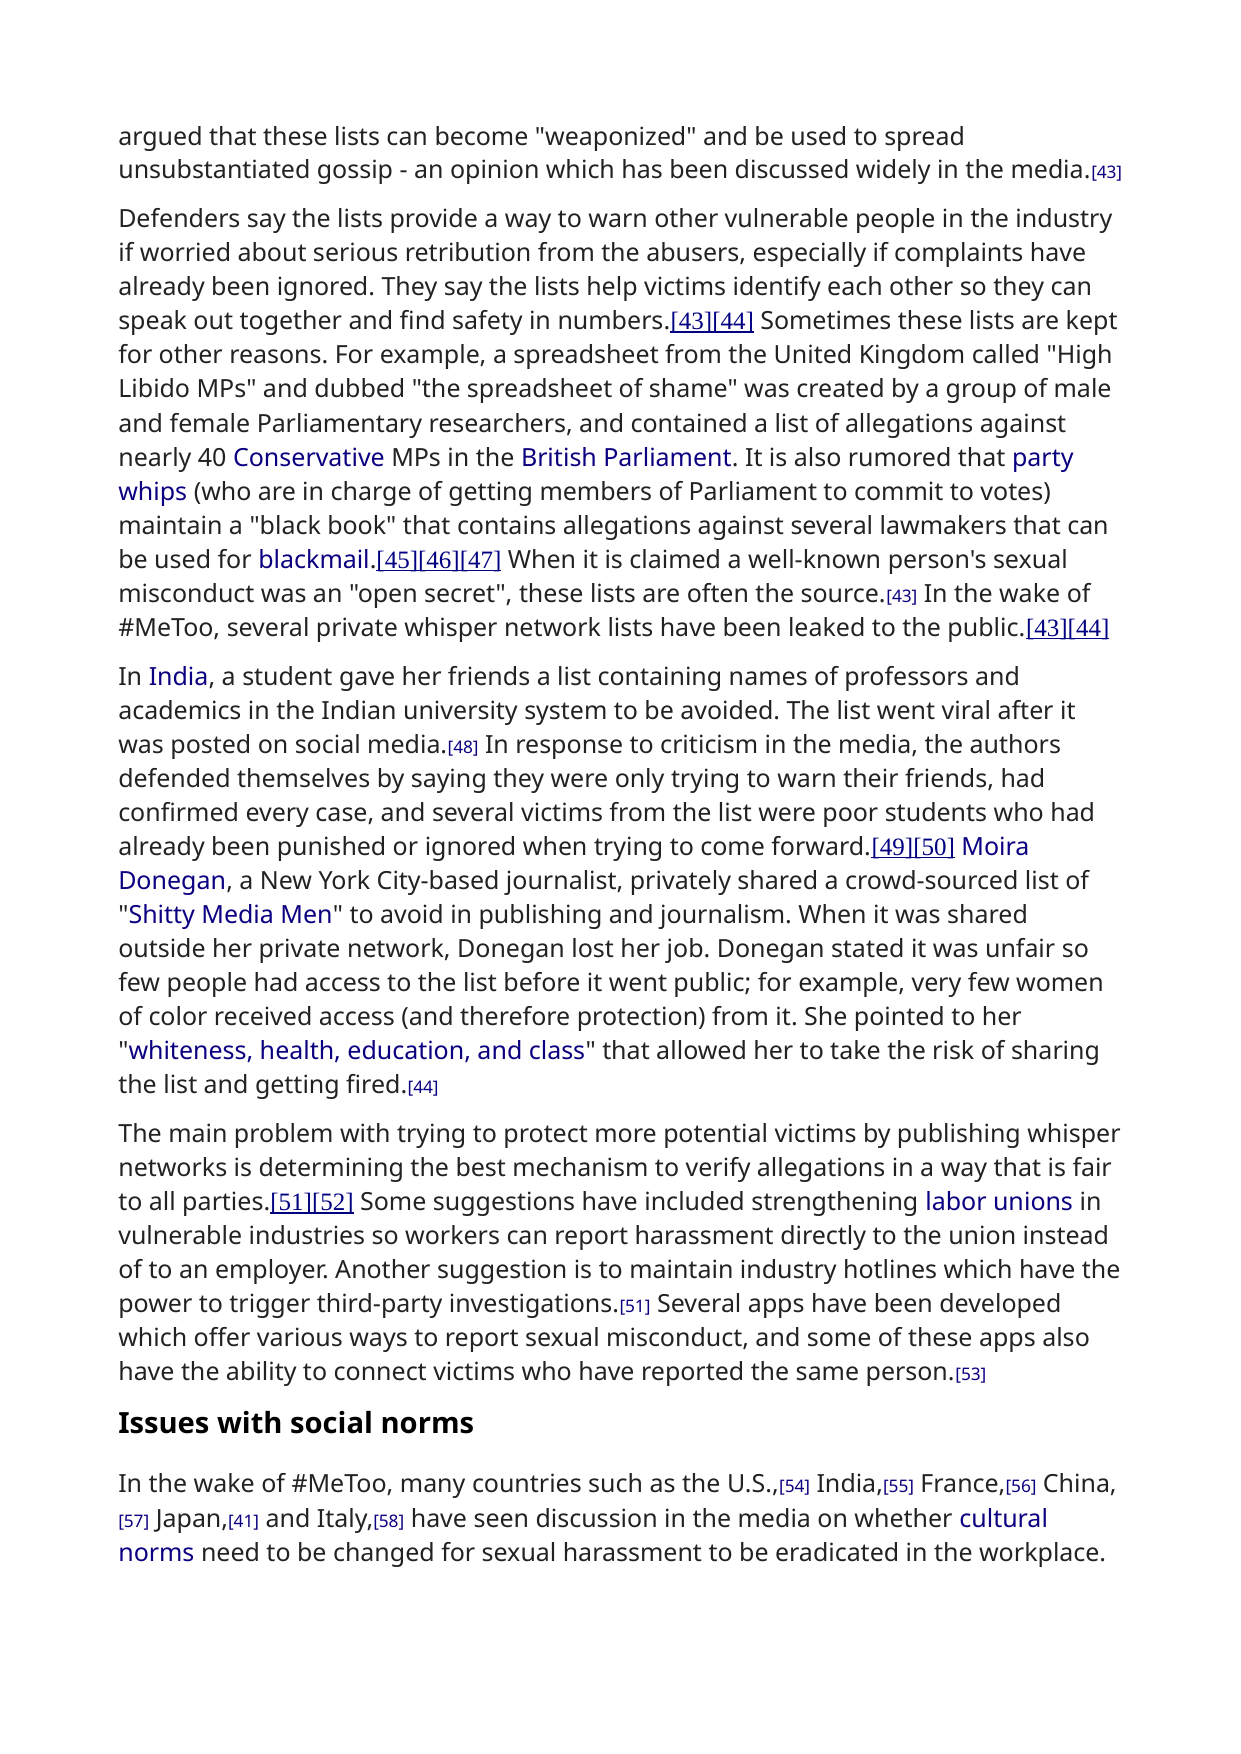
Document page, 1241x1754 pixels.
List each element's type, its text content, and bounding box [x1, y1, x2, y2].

text In India, a student gave her friends a list containing names of professors and academics in the Indian university system to be avoided. The list went viral after it was posted on social media.[48] In response to criticism in the media, the authors defended themselves by saying they were only trying to warn their friends, had confirmed every case, and several victims from the list were poor students who had already been punished or ignored when trying to come forward.[49][50] Moira Donegan, a New York City-based journalist, privately shared a crowd-sourced list of "Shitty Media Men" to avoid in publishing and journalism. When it was shared outside her private network, Donegan lost her job. Donegan stated it was unfair so few people had access to the list before it went public; for example, very few women of color received access (and therefore protection) from it. She pointed to her "whiteness, health, education, and class" that allowed her to take the risk of sharing the list and getting fired.[44] [118, 658, 1122, 1101]
text In the wake of #MeToo, many countries such as the U.S.,[54] India,[55] France,[56] China,[57] Japan,[41] and Italy,[58] have seen discussion in the media on whether cultural norms need to be changed for sexual harassment to be eradicated in the workplace. [118, 1466, 1122, 1568]
subtitle Issues with social norms [118, 1403, 1122, 1442]
text The main problem with trying to protect more potential victims by publishing whisper networks is determining the best mechanism to verify allegations in a way that is fair to all parties.[51][52] Some suggestions have included strengthening labor unions in vulnerable industries so workers can report harassment directly to the union instead of to an employer. Another suggestion is to maintain industry hotlines which have the power to trigger third-party investigations.[51] Several apps have been developed which offer various ways to report sexual misconduct, and some of these apps also have the ability to connect victims who have reported the same person.[53] [118, 1116, 1122, 1388]
text Defenders say the lists provide a way to warn other vulnerable people in the industry if worried about serious retribution from the abusers, especially if complaints have already been ignored. They say the lists help victims identify each other so they can speak out together and find safety in numbers.[43][44] Sometimes these lists are kept for other reasons. For example, a spreadsheet from the United Kingdom called "High Libido MPs" and dubbed "the spreadsheet of shame" was created by a group of male and female Parliamentary researchers, and contained a list of allegations against nearly 40 Conservative MPs in the British Parliament. It is also rumored that party whips (who are in charge of getting members of Parliament to commit to votes) maintain a "black book" that contains allegations against several lawmakers that can be used for blackmail.[45][46][47] When it is claimed a well-known person's sexual misconduct was an "open secret", these lists are often the source.[43] In the wake of #MeToo, several private whisper network lists have been leaked to the public.[43][44] [118, 201, 1122, 644]
text argued that these lists can become "weaponized" and be used to spread unsubstantiated gossip - an opinion which has been discussed widely in the media.[43] [118, 118, 1122, 186]
